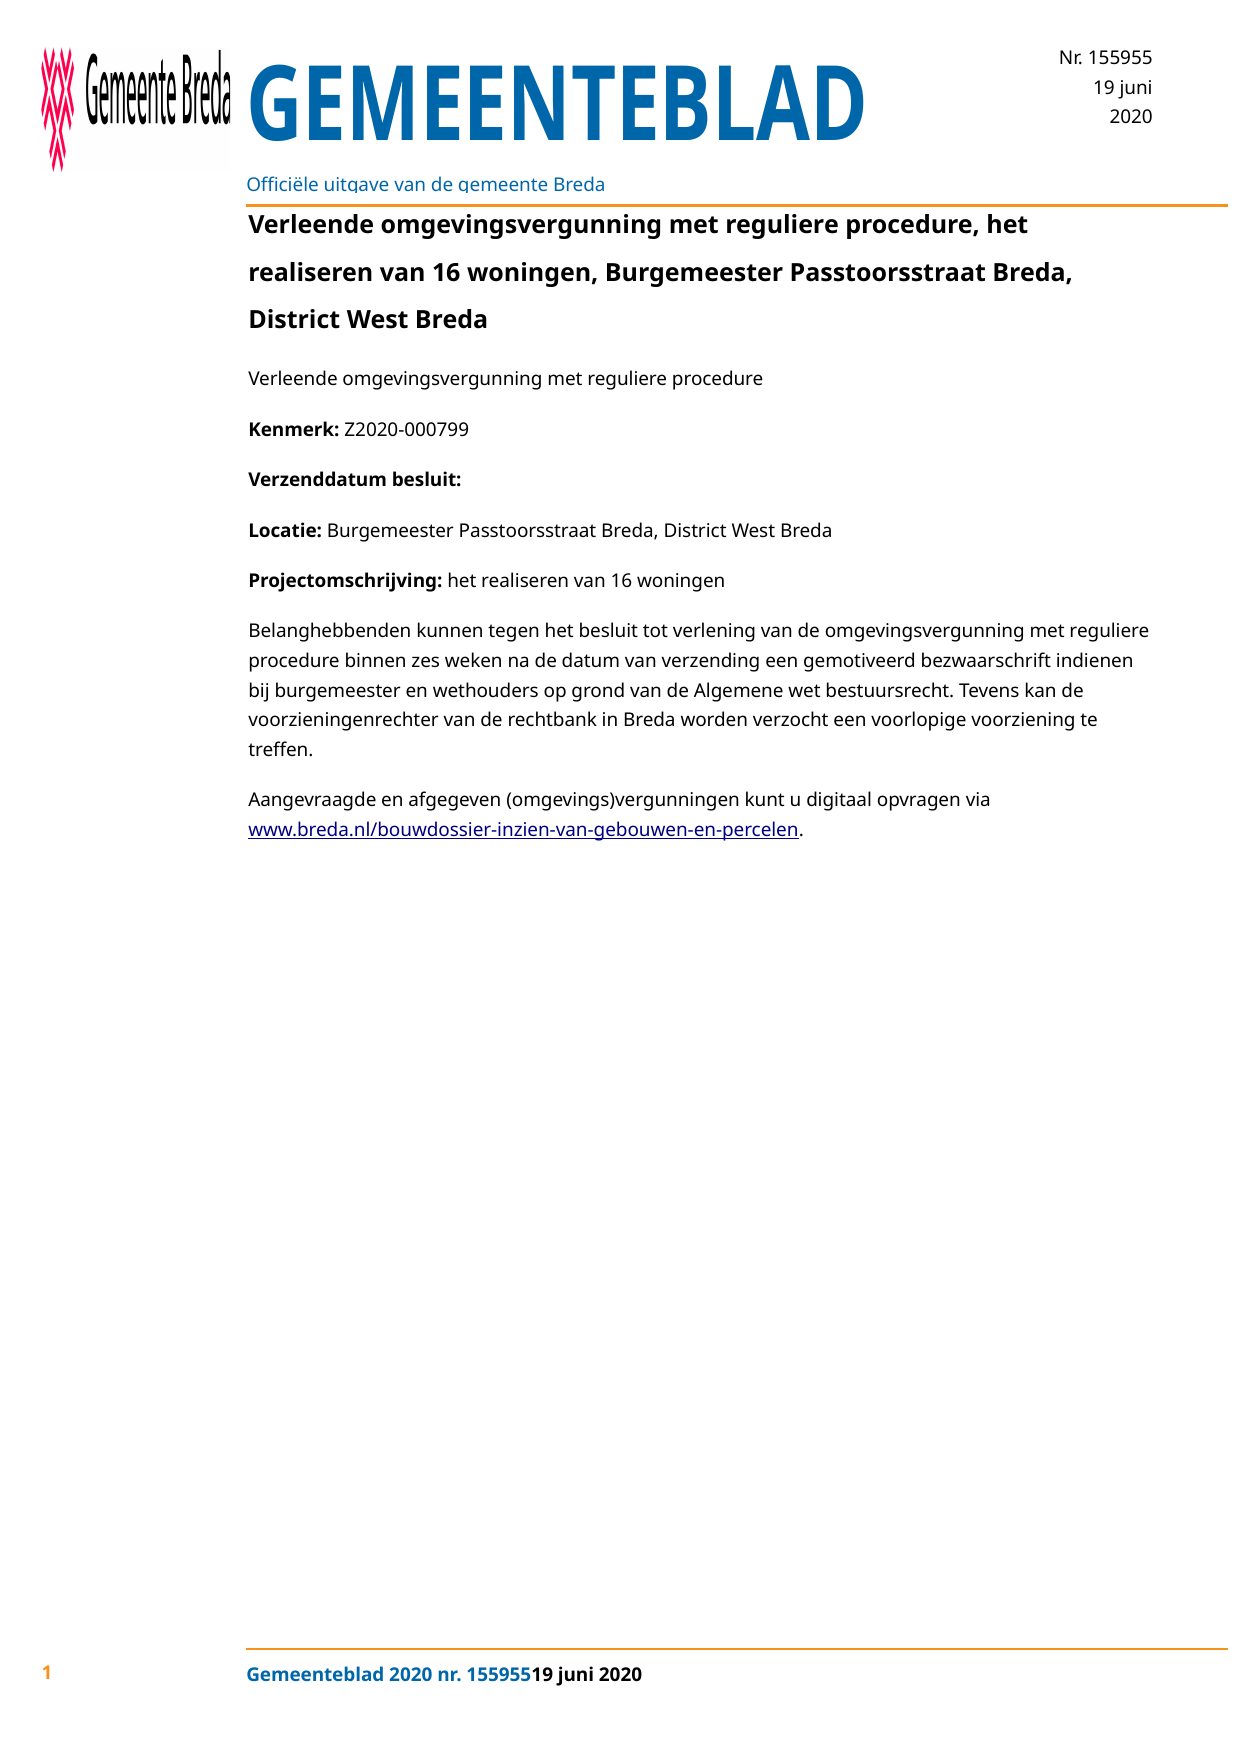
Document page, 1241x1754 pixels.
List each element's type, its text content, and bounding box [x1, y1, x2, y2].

text Locatie: Burgemeester Passtoorsstraat Breda, District West Breda [248, 517, 1152, 542]
text Verleende omgevingsvergunning met reguliere procedure [248, 366, 1152, 391]
text Kenmerk: Z2020-000799 [248, 416, 1152, 442]
picture [41, 47, 231, 172]
text Verleende omgevingsvergunning met reguliere procedure, het realiseren van 16 woningen, Burgemeester Passtoorsstraat Breda, District West Breda [248, 207, 1152, 336]
text Aangevraagde en afgegeven (omgevings)vergunningen kunt u digitaal opvragen via www.breda.nl/bouwdossier-inzien-van-gebouwen-en-percelen. [248, 786, 1152, 842]
text Belanghebbenden kunnen tegen het besluit tot verlening van de omgevingsvergunning met reguliere procedure binnen zes weken na de datum van verzending een gemotiveerd bezwaarschrift indienen bij burgemeester en wethouders op grond van de Algemene wet bestuursrecht. Tevens kan de voorzieningenrechter van de rechtbank in Breda worden verzocht een voorlopige voorziening te treffen. [248, 618, 1152, 762]
text Projectomschrijving: het realiseren van 16 woningen [248, 567, 1152, 593]
text Verzenddatum besluit: [248, 466, 1152, 492]
